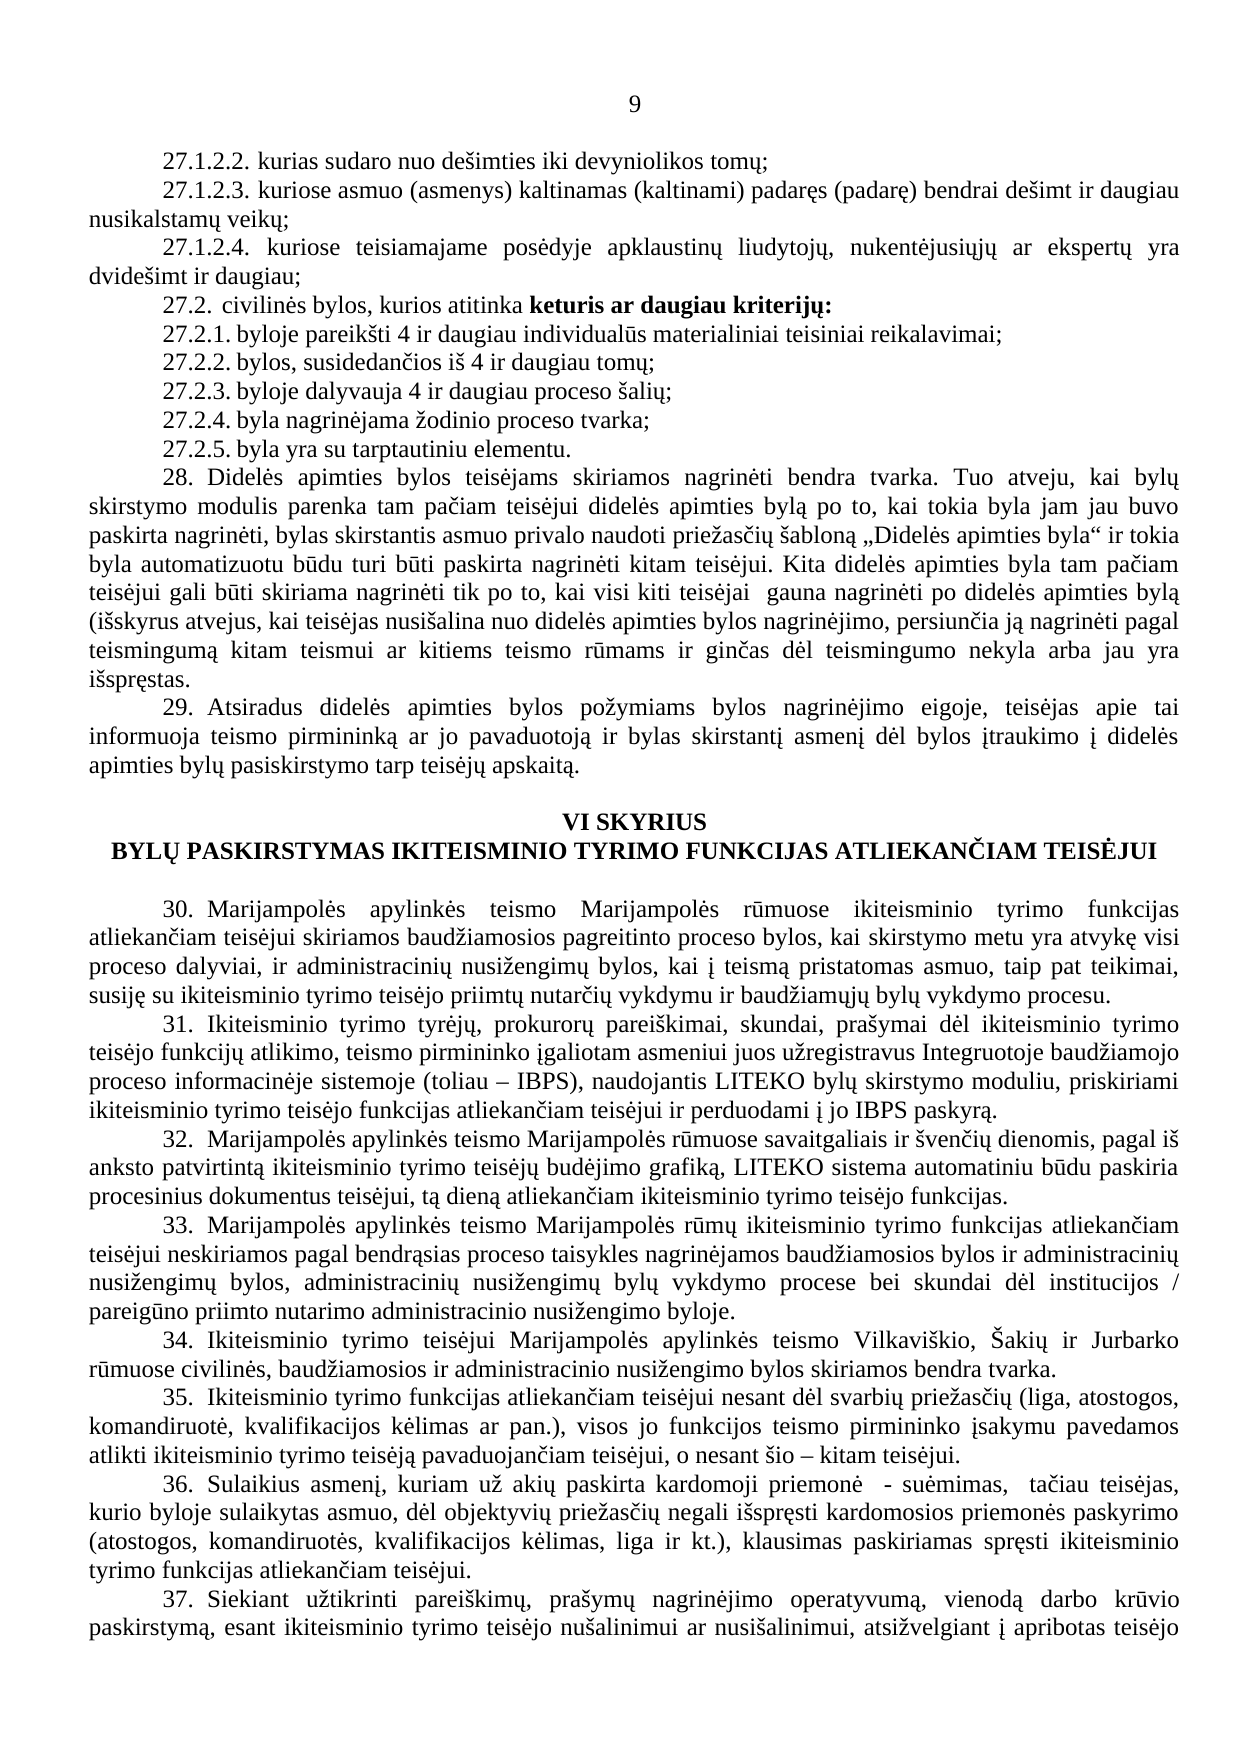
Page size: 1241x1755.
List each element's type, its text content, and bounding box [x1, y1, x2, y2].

text 31. Ikiteisminio tyrimo tyrėjų, prokurorų pareiškimai, skundai, prašymai dėl ikiteisminio tyrimo teisėjo funkcijų atlikimo, teismo pirmininko įgaliotam asmeniui juos užregistravus Integruotoje baudžiamojo proceso informacinėje sistemoje (toliau – IBPS), naudojantis LITEKO bylų skirstymo moduliu, priskiriami ikiteisminio tyrimo teisėjo funkcijas atliekančiam teisėjui ir perduodami į jo IBPS paskyrą. [89, 1009, 1180, 1124]
text 30. Marijampolės apylinkės teismo Marijampolės rūmuose ikiteisminio tyrimo funkcijas atliekančiam teisėjui skiriamos baudžiamosios pagreitinto proceso bylos, kai skirstymo metu yra atvykę visi proceso dalyviai, ir administracinių nusižengimų bylos, kai į teismą pristatomas asmuo, taip pat teikimai, susiję su ikiteisminio tyrimo teisėjo priimtų nutarčių vykdymu ir baudžiamųjų bylų vykdymo procesu. [89, 894, 1180, 1009]
text 27.2.1. byloje pareikšti 4 ir daugiau individualūs materialiniai teisiniai reikalavimai; [162, 319, 1180, 347]
text 28. Didelės apimties bylos teisėjams skiriamos nagrinėti bendra tvarka. Tuo atveju, kai bylų skirstymo modulis parenka tam pačiam teisėjui didelės apimties bylą po to, kai tokia byla jam jau buvo paskirta nagrinėti, bylas skirstantis asmuo privalo naudoti priežasčių šabloną „Didelės apimties byla“ ir tokia byla automatizuotu būdu turi būti paskirta nagrinėti kitam teisėjui. Kita didelės apimties byla tam pačiam teisėjui gali būti skiriama nagrinėti tik po to, kai visi kiti teisėjai gauna nagrinėti po didelės apimties bylą (išskyrus atvejus, kai teisėjas nusišalina nuo didelės apimties bylos nagrinėjimo, persiunčia ją nagrinėti pagal teismingumą kitam teismui ar kitiems teismo rūmams ir ginčas dėl teismingumo nekyla arba jau yra išspręstas. [89, 462, 1180, 692]
text 27.2. civilinės bylos, kurios atitinka keturis ar daugiau kriterijų: [89, 290, 1180, 319]
text 27.2.4. byla nagrinėjama žodinio proceso tvarka; [162, 405, 1180, 434]
text 27.2.5. byla yra su tarptautiniu elementu. [162, 434, 1180, 462]
text 32. Marijampolės apylinkės teismo Marijampolės rūmuose savaitgaliais ir švenčių dienomis, pagal iš anksto patvirtintą ikiteisminio tyrimo teisėjų budėjimo grafiką, LITEKO sistema automatiniu būdu paskiria procesinius dokumentus teisėjui, tą dieną atliekančiam ikiteisminio tyrimo teisėjo funkcijas. [89, 1124, 1180, 1210]
text 35. Ikiteisminio tyrimo funkcijas atliekančiam teisėjui nesant dėl svarbių priežasčių (liga, atostogos, komandiruotė, kvalifikacijos kėlimas ar pan.), visos jo funkcijos teismo pirmininko įsakymu pavedamos atlikti ikiteisminio tyrimo teisėją pavaduojančiam teisėjui, o nesant šio – kitam teisėjui. [89, 1382, 1180, 1469]
text 37. Siekiant užtikrinti pareiškimų, prašymų nagrinėjimo operatyvumą, vienodą darbo krūvio paskirstymą, esant ikiteisminio tyrimo teisėjo nušalinimui ar nusišalinimui, atsižvelgiant į apribotas teisėjo [89, 1584, 1180, 1641]
text 29. Atsiradus didelės apimties bylos požymiams bylos nagrinėjimo eigoje, teisėjas apie tai informuoja teismo pirmininką ar jo pavaduotoją ir bylas skirstantį asmenį dėl bylos įtraukimo į didelės apimties bylų pasiskirstymo tarp teisėjų apskaitą. [89, 692, 1180, 779]
text 27.1.2.2. kurias sudaro nuo dešimties iki devyniolikos tomų; [89, 146, 1180, 175]
text 27.1.2.4. kuriose teisiamajame posėdyje apklaustinų liudytojų, nukentėjusiųjų ar ekspertų yra dvidešimt ir daugiau; [89, 232, 1180, 290]
text 27.1.2.3. kuriose asmuo (asmenys) kaltinamas (kaltinami) padaręs (padarę) bendrai dešimt ir daugiau nusikalstamų veikų; [89, 175, 1180, 232]
text BYLŲ PASKIRSTYMAS IKITEISMINIO TYRIMO FUNKCIJAS ATLIEKANČIAM TEISĖJUI [89, 836, 1180, 865]
text 33. Marijampolės apylinkės teismo Marijampolės rūmų ikiteisminio tyrimo funkcijas atliekančiam teisėjui neskiriamos pagal bendrąsias proceso taisykles nagrinėjamos baudžiamosios bylos ir administracinių nusižengimų bylos, administracinių nusižengimų bylų vykdymo procese bei skundai dėl institucijos / pareigūno priimto nutarimo administracinio nusižengimo byloje. [89, 1210, 1180, 1325]
text 27.2.3. byloje dalyvauja 4 ir daugiau proceso šalių; [162, 376, 1180, 405]
text VI SKYRIUS [89, 807, 1180, 836]
text 36. Sulaikius asmenį, kuriam už akių paskirta kardomoji priemonė - suėmimas, tačiau teisėjas, kurio byloje sulaikytas asmuo, dėl objektyvių priežasčių negali išspręsti kardomosios priemonės paskyrimo (atostogos, komandiruotės, kvalifikacijos kėlimas, liga ir kt.), klausimas paskiriamas spręsti ikiteisminio tyrimo funkcijas atliekančiam teisėjui. [89, 1469, 1180, 1584]
text 27.2.2. bylos, susidedančios iš 4 ir daugiau tomų; [162, 347, 1180, 376]
text 34. Ikiteisminio tyrimo teisėjui Marijampolės apylinkės teismo Vilkaviškio, Šakių ir Jurbarko rūmuose civilinės, baudžiamosios ir administracinio nusižengimo bylos skiriamos bendra tvarka. [89, 1325, 1180, 1382]
